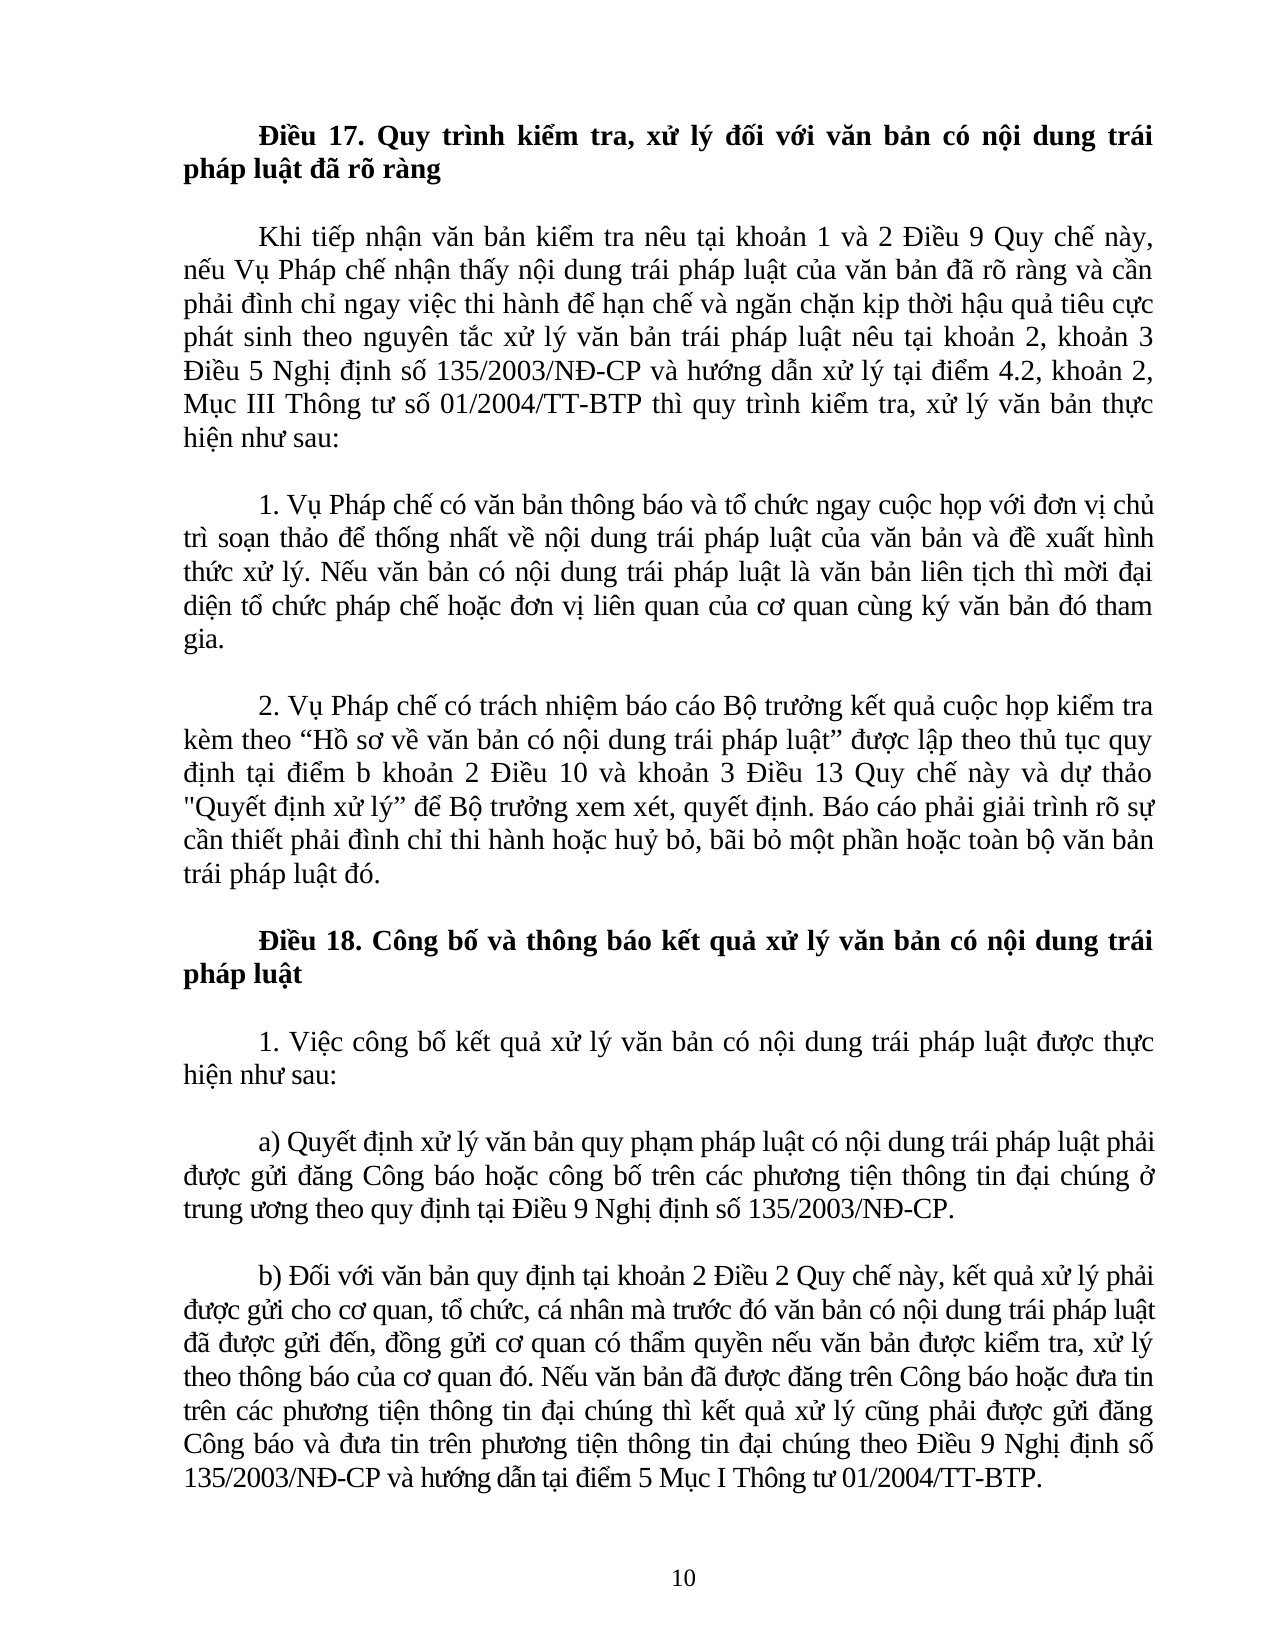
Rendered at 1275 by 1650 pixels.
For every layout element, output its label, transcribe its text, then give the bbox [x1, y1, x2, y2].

text 2. Vụ Pháp chế có trách nhiệm báo cáo Bộ trưởng kết quả cuộc họp kiểm tra kèm theo “Hồ sơ về văn bản có nội dung trái pháp luật” được lập theo thủ tục quy định tại điểm b khoản 2 Điều 10 và khoản 3 Điều 13 Quy chế này và dự thảo "Quyết định xử lý” để Bộ trưởng xem xét, quyết định. Báo cáo phải giải trình rõ sự cần thiết phải đình chỉ thi hành hoặc huỷ bỏ, bãi bỏ một phần hoặc toàn bộ văn bản trái pháp luật đó. [183, 688, 1155, 889]
text Điều 18. Công bố và thông báo kết quả xử lý văn bản có nội dung trái pháp luật [183, 923, 1155, 990]
text a) Quyết định xử lý văn bản quy phạm pháp luật có nội dung trái pháp luật phải được gửi đăng Công báo hoặc công bố trên các phương tiện thông tin đại chúng ở trung ương theo quy định tại Điều 9 Nghị định số 135/2003/NĐ-CP. [183, 1124, 1155, 1225]
text 1. Việc công bố kết quả xử lý văn bản có nội dung trái pháp luật được thực hiện như sau: [183, 1024, 1155, 1091]
text Khi tiếp nhận văn bản kiểm tra nêu tại khoản 1 và 2 Điều 9 Quy chế này, nếu Vụ Pháp chế nhận thấy nội dung trái pháp luật của văn bản đã rõ ràng và cần phải đình chỉ ngay việc thi hành để hạn chế và ngăn chặn kịp thời hậu quả tiêu cực phát sinh theo nguyên tắc xử lý văn bản trái pháp luật nêu tại khoản 2, khoản 3 Điều 5 Nghị định số 135/2003/NĐ-CP và hướng dẫn xử lý tại điểm 4.2, khoản 2, Mục III Thông tư số 01/2004/TT-BTP thì quy trình kiểm tra, xử lý văn bản thực hiện như sau: [183, 219, 1155, 453]
text b) Đối với văn bản quy định tại khoản 2 Điều 2 Quy chế này, kết quả xử lý phải được gửi cho cơ quan, tổ chức, cá nhân mà trước đó văn bản có nội dung trái pháp luật đã được gửi đến, đồng gửi cơ quan có thẩm quyền nếu văn bản được kiểm tra, xử lý theo thông báo của cơ quan đó. Nếu văn bản đã được đăng trên Công báo hoặc đưa tin trên các phương tiện thông tin đại chúng thì kết quả xử lý cũng phải được gửi đăng Công báo và đưa tin trên phương tiện thông tin đại chúng theo Điều 9 Nghị định số 135/2003/NĐ-CP và hướng dẫn tại điểm 5 Mục I Thông tư 01/2004/TT-BTP. [183, 1258, 1155, 1493]
text 1. Vụ Pháp chế có văn bản thông báo và tổ chức ngay cuộc họp với đơn vị chủ trì soạn thảo để thống nhất về nội dung trái pháp luật của văn bản và đề xuất hình thức xử lý. Nếu văn bản có nội dung trái pháp luật là văn bản liên tịch thì mời đại diện tổ chức pháp chế hoặc đơn vị liên quan của cơ quan cùng ký văn bản đó tham gia. [183, 487, 1155, 655]
text Điều 17. Quy trình kiểm tra, xử lý đối với văn bản có nội dung trái pháp luật đã rõ ràng [183, 118, 1155, 185]
